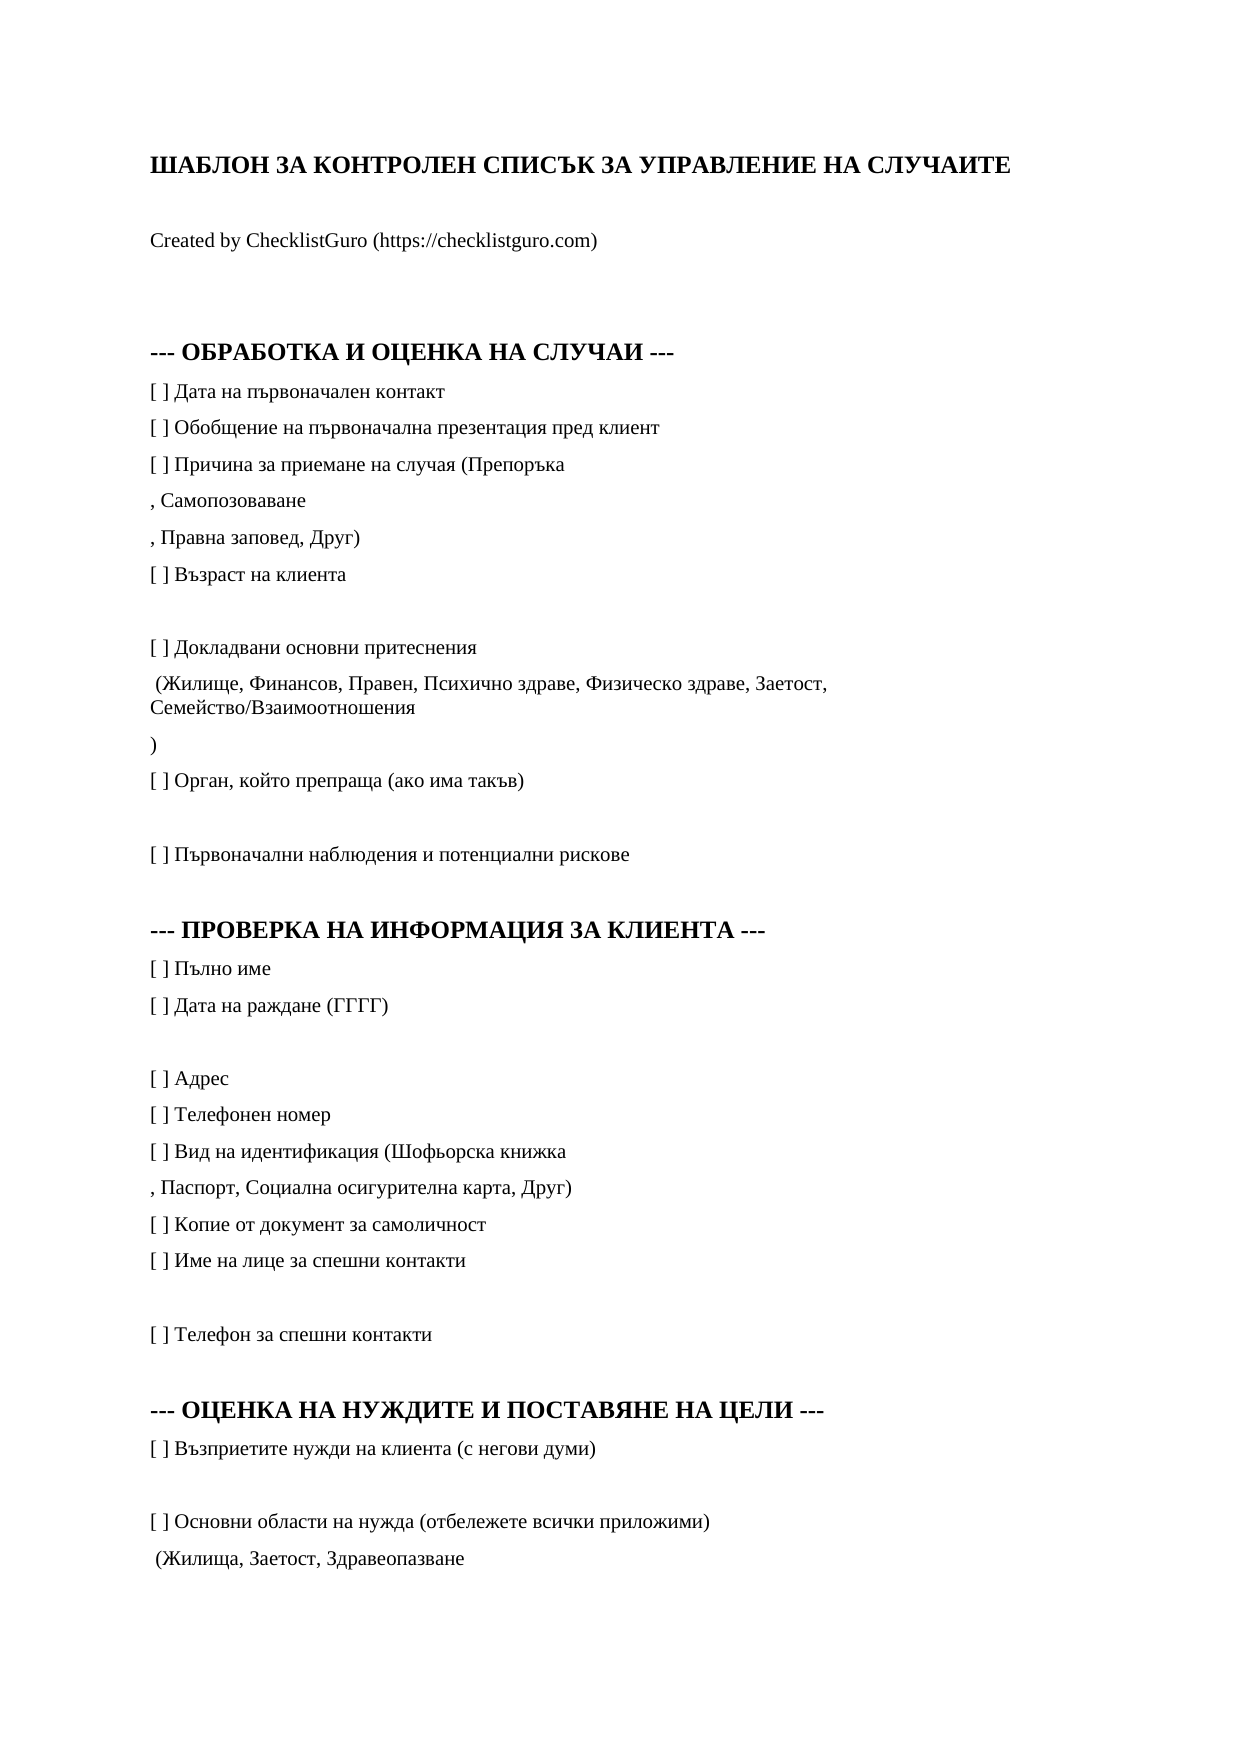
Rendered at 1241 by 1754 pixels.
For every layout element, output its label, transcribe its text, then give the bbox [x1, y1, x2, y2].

text ) [150, 732, 1090, 756]
text [ ] Орган, който препраща (ако има такъв) [150, 768, 1090, 792]
text (Жилища, Заетост, Здравеопазване [150, 1546, 1090, 1570]
text --- ОЦЕНКА НА НУЖДИТЕ И ПОСТАВЯНЕ НА ЦЕЛИ --- [150, 1395, 1090, 1423]
text --- ПРОВЕРКА НА ИНФОРМАЦИЯ ЗА КЛИЕНТА --- [150, 915, 1090, 943]
text [ ] Първоначални наблюдения и потенциални рискове [150, 842, 1090, 866]
text [ ] Адрес [150, 1066, 1090, 1090]
text [ ] Телефон за спешни контакти [150, 1322, 1090, 1346]
text [ ] Дата на раждане (ГГГГ) [150, 992, 1090, 1017]
text [ ] Дата на първоначален контакт [150, 379, 1090, 403]
text , Правна заповед, Друг) [150, 525, 1090, 549]
text [ ] Основни области на нужда (отбележете всички приложими) [150, 1509, 1090, 1533]
text [ ] Копие от документ за самоличност [150, 1212, 1090, 1236]
text [ ] Телефонен номер [150, 1102, 1090, 1126]
text ШАБЛОН ЗА КОНТРОЛЕН СПИСЪК ЗА УПРАВЛЕНИЕ НА СЛУЧАИТЕ [150, 150, 1090, 179]
text [ ] Докладвани основни притеснения [150, 635, 1090, 659]
text [ ] Вид на идентификация (Шофьорска книжка [150, 1139, 1090, 1163]
text [ ] Възраст на клиента [150, 562, 1090, 586]
text [ ] Причина за приемане на случая (Препоръка [150, 452, 1090, 476]
text [ ] Пълно име [150, 956, 1090, 980]
text Created by ChecklistGuro (https://checklistguro.com) [150, 228, 1090, 252]
text , Паспорт, Социална осигурителна карта, Друг) [150, 1175, 1090, 1199]
text --- ОБРАБОТКА И ОЦЕНКА НА СЛУЧАИ --- [150, 337, 1090, 366]
text (Жилищe, Финансов, Правен, Психично здраве, Физическо здраве, Заетост, Семейство/Взаимоотношения [150, 671, 1090, 719]
text [ ] Възприетите нужди на клиента (с негови думи) [150, 1436, 1090, 1460]
text , Самопозоваване [150, 488, 1090, 512]
text [ ] Име на лице за спешни контакти [150, 1248, 1090, 1272]
text [ ] Обобщение на първоначална презентация пред клиент [150, 415, 1090, 439]
